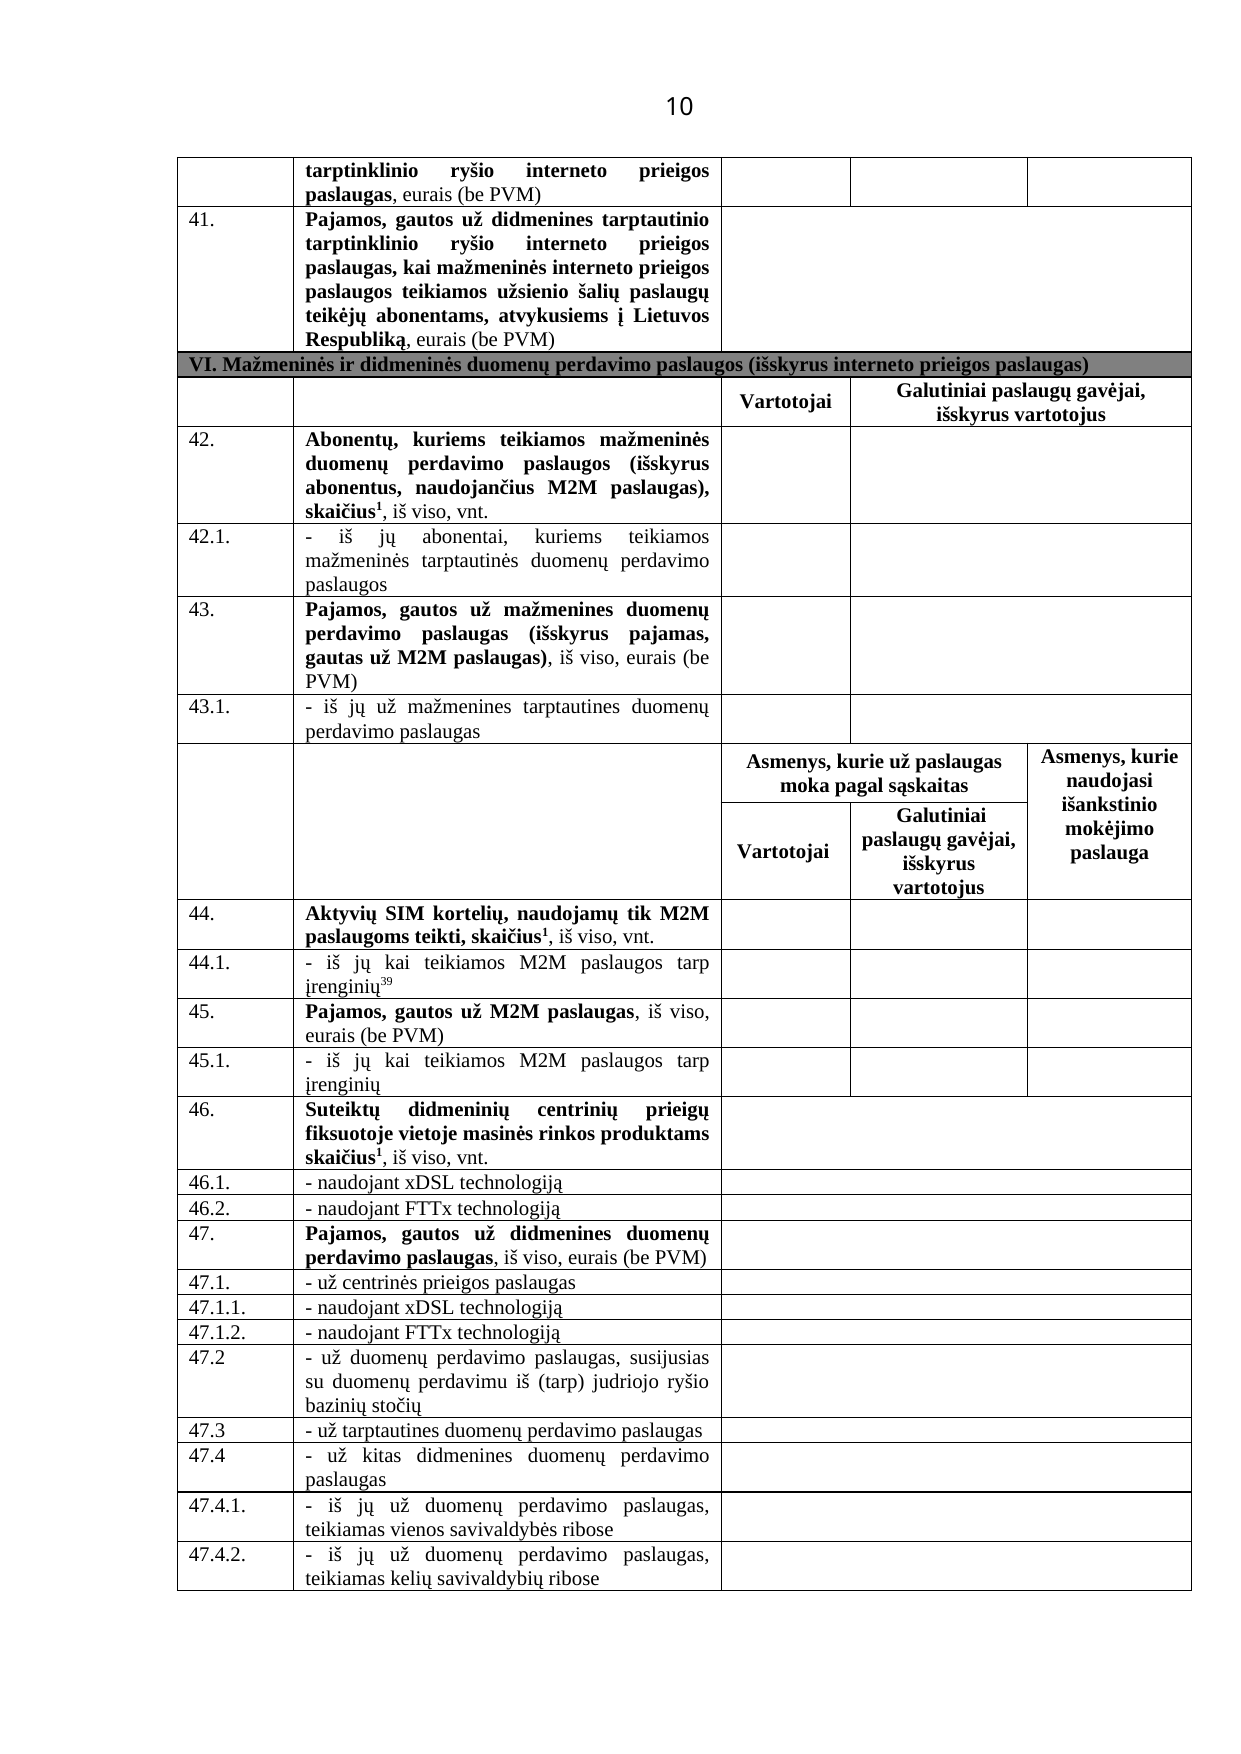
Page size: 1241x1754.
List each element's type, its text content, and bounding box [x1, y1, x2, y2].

table_cell 44. [178, 900, 293, 948]
table_cell [722, 1048, 850, 1096]
table_cell [722, 1542, 1191, 1590]
table_cell [722, 1097, 1191, 1169]
table_cell Aktyvių SIM kortelių, naudojamų tik M2M paslaugoms teikti, skaičius1, iš viso, vnt. [294, 900, 721, 948]
table_cell Galutiniai paslaugų gavėjai, išskyrus vartotojus [851, 378, 1191, 426]
table_cell 47.1. [178, 1270, 293, 1294]
table_cell tarptinklinio ryšio interneto prieigos paslaugas, eurais (be PVM) [294, 158, 721, 206]
table_cell 47.2 [178, 1345, 293, 1417]
table_cell [722, 1418, 1191, 1442]
table_cell [1028, 950, 1191, 998]
table_cell 46.1. [178, 1170, 293, 1194]
table_cell [722, 1320, 1191, 1344]
table_cell [1028, 158, 1191, 206]
table_cell Vartotojai [722, 378, 850, 426]
table_cell [722, 1170, 1191, 1194]
table_cell 46.2. [178, 1195, 293, 1219]
table_cell [722, 1195, 1191, 1219]
table_cell - už kitas didmenines duomenų perdavimo paslaugas [294, 1443, 721, 1491]
table_cell 43.1. [178, 695, 293, 743]
table_cell VI. Mažmeninės ir didmeninės duomenų perdavimo paslaugos (išskyrus interneto prieigos paslaugas) [178, 353, 1191, 376]
table_cell 42. [178, 427, 293, 523]
table_cell 45.1. [178, 1048, 293, 1096]
table_cell [851, 524, 1191, 596]
table_cell [294, 378, 721, 426]
table_cell 47.1.1. [178, 1295, 293, 1319]
table_cell - naudojant xDSL technologiją [294, 1295, 721, 1319]
table_cell - už duomenų perdavimo paslaugas, susijusias su duomenų perdavimu iš (tarp) judriojo ryšio bazinių stočių [294, 1345, 721, 1417]
table_cell 47. [178, 1221, 293, 1269]
table_cell 47.1.2. [178, 1320, 293, 1344]
table_cell Asmenys, kurie naudojasi išankstinio mokėjimo paslauga [1028, 744, 1191, 899]
table_cell [851, 950, 1027, 998]
table_cell [1028, 999, 1191, 1047]
table_cell 44.1. [178, 950, 293, 998]
table_cell 46. [178, 1097, 293, 1169]
table_cell - už centrinės prieigos paslaugas [294, 1270, 721, 1294]
table_cell Vartotojai [722, 803, 850, 899]
table_cell 45. [178, 999, 293, 1047]
table_cell [851, 900, 1027, 948]
table_cell 47.4 [178, 1443, 293, 1491]
table_cell [851, 1048, 1027, 1096]
table_cell [722, 950, 850, 998]
table_cell [722, 900, 850, 948]
table_cell Pajamos, gautos už mažmenines duomenų perdavimo paslaugas (išskyrus pajamas, gautas už M2M paslaugas), iš viso, eurais (be PVM) [294, 597, 721, 693]
table_cell 41. [178, 207, 293, 351]
table_cell [1028, 900, 1191, 948]
table_cell [722, 158, 850, 206]
table_cell [851, 695, 1191, 743]
table_cell 47.4.2. [178, 1542, 293, 1590]
table_cell [851, 158, 1027, 206]
table_cell [178, 744, 293, 899]
table_cell - iš jų abonentai, kuriems teikiamos mažmeninės tarptautinės duomenų perdavimo paslaugos [294, 524, 721, 596]
table_cell - naudojant FTTx technologiją [294, 1195, 721, 1219]
table_cell 42.1. [178, 524, 293, 596]
table_cell [722, 207, 1191, 351]
table_cell [722, 695, 850, 743]
table_cell [851, 999, 1027, 1047]
table_cell [1028, 1048, 1191, 1096]
table_cell [851, 597, 1191, 693]
table_cell [722, 999, 850, 1047]
table_cell [722, 1221, 1191, 1269]
table_cell Pajamos, gautos už didmenines duomenų perdavimo paslaugas, iš viso, eurais (be PVM) [294, 1221, 721, 1269]
table_cell Abonentų, kuriems teikiamos mažmeninės duomenų perdavimo paslaugos (išskyrus abonentus, naudojančius M2M paslaugas), skaičius1, iš viso, vnt. [294, 427, 721, 523]
table_cell [722, 524, 850, 596]
table_cell Pajamos, gautos už M2M paslaugas, iš viso, eurais (be PVM) [294, 999, 721, 1047]
table_cell 47.4.1. [178, 1493, 293, 1541]
table_cell 47.3 [178, 1418, 293, 1442]
table_cell [722, 1345, 1191, 1417]
table_cell Asmenys, kurie už paslaugas moka pagal sąskaitas [722, 744, 1027, 802]
table_cell [722, 1295, 1191, 1319]
table_cell [722, 597, 850, 693]
table_cell Galutiniai paslaugų gavėjai, išskyrus vartotojus [851, 803, 1027, 899]
table_cell - naudojant FTTx technologiją [294, 1320, 721, 1344]
table_cell - naudojant xDSL technologiją [294, 1170, 721, 1194]
table_cell - iš jų kai teikiamos M2M paslaugos tarp įrenginių [294, 1048, 721, 1096]
table_cell - iš jų už duomenų perdavimo paslaugas, teikiamas vienos savivaldybės ribose [294, 1493, 721, 1541]
table_cell [178, 158, 293, 206]
table_cell Pajamos, gautos už didmenines tarptautinio tarptinklinio ryšio interneto prieigos paslaugas, kai mažmeninės interneto prieigos paslaugos teikiamos užsienio šalių paslaugų teikėjų abonentams, atvykusiems į Lietuvos Respubliką, eurais (be PVM) [294, 207, 721, 351]
table_cell - iš jų už duomenų perdavimo paslaugas, teikiamas kelių savivaldybių ribose [294, 1542, 721, 1590]
table_cell [722, 1270, 1191, 1294]
table_cell Suteiktų didmeninių centrinių prieigų fiksuotoje vietoje masinės rinkos produktams skaičius1, iš viso, vnt. [294, 1097, 721, 1169]
table_cell [178, 378, 293, 426]
table_cell - už tarptautines duomenų perdavimo paslaugas [294, 1418, 721, 1442]
table_cell [722, 1443, 1191, 1491]
table_cell 43. [178, 597, 293, 693]
table_cell [851, 427, 1191, 523]
table_cell [722, 1493, 1191, 1541]
table_cell - iš jų už mažmenines tarptautines duomenų perdavimo paslaugas [294, 695, 721, 743]
table_cell - iš jų kai teikiamos M2M paslaugos tarp įrenginių [294, 950, 721, 998]
table_cell [294, 744, 721, 899]
table_cell [722, 427, 850, 523]
